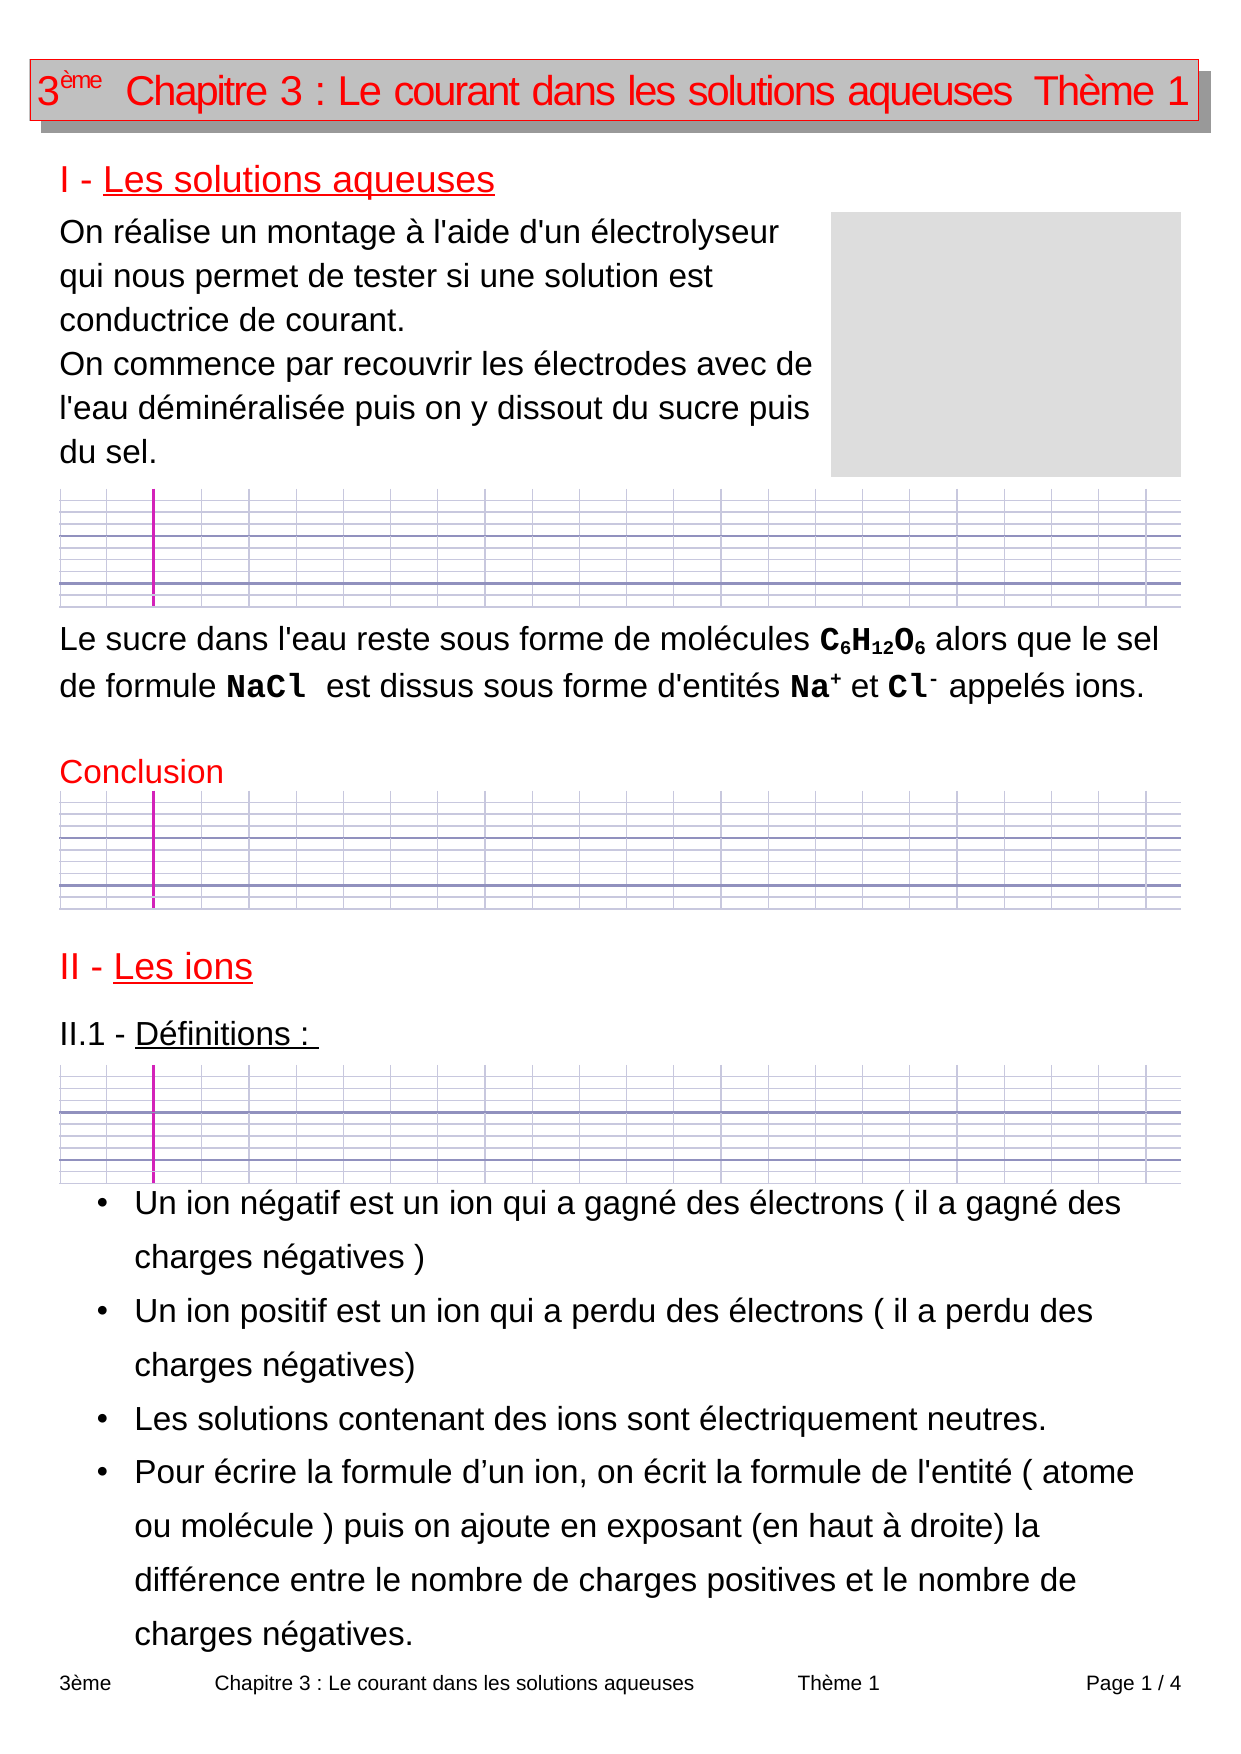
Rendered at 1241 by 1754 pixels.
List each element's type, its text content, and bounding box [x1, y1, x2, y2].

subtitle [391, 851, 437, 861]
subtitle [107, 862, 152, 873]
text Le sucre dans l'eau reste sous forme de molécules C6H12O6 alors que le sel de formule NaCl est dissus sous forme d'entités Na+ et Cl- appelés ions. [59, 619, 1181, 707]
subtitle [627, 887, 673, 896]
subtitle [438, 803, 484, 813]
subtitle [344, 827, 390, 837]
subtitle [1005, 862, 1051, 873]
subtitle [533, 839, 579, 849]
subtitle [863, 862, 909, 873]
subtitle [863, 851, 909, 861]
subtitle [533, 803, 579, 813]
subtitle [816, 815, 862, 825]
subtitle [1147, 815, 1181, 825]
subtitle [297, 887, 343, 896]
subtitle [533, 887, 579, 896]
subtitle [202, 827, 248, 837]
subtitle [958, 874, 1004, 884]
subtitle [155, 851, 201, 861]
subtitle [438, 887, 484, 896]
subtitle [816, 887, 862, 896]
subtitle [1147, 862, 1181, 873]
subtitle [155, 827, 201, 837]
subtitle [155, 839, 201, 849]
subtitle [1052, 851, 1098, 861]
subtitle [533, 898, 579, 908]
subtitle [769, 827, 815, 837]
subtitle [722, 827, 768, 837]
subtitle [391, 815, 437, 825]
subtitle [202, 851, 248, 861]
subtitle [1005, 803, 1051, 813]
subtitle 3ème Chapitre 3 : Le courant dans les solutions aqueuses Thème 1 [31, 60, 1198, 120]
subtitle [202, 887, 248, 896]
subtitle [250, 839, 296, 849]
subtitle [769, 887, 815, 896]
subtitle [627, 851, 673, 861]
subtitle [391, 887, 437, 896]
subtitle [155, 862, 201, 873]
subtitle [722, 803, 768, 813]
subtitle [910, 887, 956, 896]
subtitle [438, 827, 484, 837]
subtitle [958, 862, 1004, 873]
subtitle [61, 827, 106, 837]
subtitle [958, 803, 1004, 813]
subtitle [580, 898, 626, 908]
subtitle [61, 803, 106, 813]
subtitle [155, 803, 201, 813]
subtitle [344, 862, 390, 873]
subtitle [297, 862, 343, 873]
subtitle [250, 815, 296, 825]
subtitle [1099, 827, 1145, 837]
subtitle [627, 862, 673, 873]
subtitle [674, 827, 720, 837]
subtitle [1147, 827, 1181, 837]
subtitle [910, 827, 956, 837]
subtitle [910, 874, 956, 884]
subtitle [61, 862, 106, 873]
subtitle [958, 898, 1004, 908]
subtitle [250, 851, 296, 861]
subtitle [391, 827, 437, 837]
subtitle [107, 851, 152, 861]
subtitle [438, 862, 484, 873]
subtitle [486, 898, 532, 908]
subtitle [722, 862, 768, 873]
subtitle [1005, 874, 1051, 884]
subtitle [250, 887, 296, 896]
subtitle [344, 874, 390, 884]
list Les solutions contenant des ions sont électriquement neutres. [97, 1399, 1181, 1437]
subtitle [580, 851, 626, 861]
subtitle [250, 898, 296, 908]
subtitle [1005, 815, 1051, 825]
subtitle Les solutions aqueuses [59, 157, 1181, 200]
subtitle [1099, 874, 1145, 884]
subtitle [297, 827, 343, 837]
subtitle [816, 874, 862, 884]
subtitle [674, 839, 720, 849]
subtitle [438, 851, 484, 861]
subtitle [61, 874, 106, 884]
subtitle [391, 898, 437, 908]
subtitle [391, 862, 437, 873]
subtitle [674, 898, 720, 908]
subtitle [61, 898, 106, 908]
subtitle [1099, 815, 1145, 825]
subtitle [438, 815, 484, 825]
subtitle [438, 874, 484, 884]
subtitle [958, 851, 1004, 861]
subtitle [391, 839, 437, 849]
subtitle [1147, 874, 1181, 884]
subtitle [863, 815, 909, 825]
subtitle [958, 827, 1004, 837]
subtitle [155, 887, 201, 896]
subtitle [1052, 887, 1098, 896]
subtitle [1147, 898, 1181, 908]
subtitle [674, 803, 720, 813]
subtitle [61, 887, 106, 896]
subtitle Définitions : [59, 1014, 1181, 1052]
subtitle [297, 898, 343, 908]
list Pour écrire la formule d’un ion, on écrit la formule de l'entité ( atome ou molécule ) puis on ajoute en exposant (en haut à droite) la différence entre le nombre de charges positives et le nombre de charges négatives. [97, 1453, 1181, 1652]
subtitle [722, 815, 768, 825]
subtitle [769, 862, 815, 873]
subtitle [580, 862, 626, 873]
subtitle [1099, 862, 1145, 873]
subtitle [533, 862, 579, 873]
subtitle [107, 827, 152, 837]
subtitle [1147, 851, 1181, 861]
list Un ion positif est un ion qui a perdu des électrons ( il a perdu des charges négatives) [97, 1291, 1181, 1383]
subtitle [816, 898, 862, 908]
subtitle [155, 874, 201, 884]
subtitle [533, 827, 579, 837]
subtitle [722, 887, 768, 896]
subtitle [674, 862, 720, 873]
subtitle [1052, 839, 1098, 849]
subtitle [486, 874, 532, 884]
subtitle [769, 815, 815, 825]
subtitle [107, 874, 152, 884]
subtitle [816, 803, 862, 813]
subtitle [1005, 851, 1051, 861]
subtitle [1099, 898, 1145, 908]
subtitle [1005, 898, 1051, 908]
subtitle [674, 874, 720, 884]
subtitle [863, 827, 909, 837]
subtitle [297, 874, 343, 884]
subtitle [1005, 827, 1051, 837]
subtitle [1052, 874, 1098, 884]
subtitle [344, 887, 390, 896]
subtitle [202, 898, 248, 908]
subtitle [1099, 851, 1145, 861]
subtitle [863, 898, 909, 908]
subtitle [769, 839, 815, 849]
subtitle [438, 839, 484, 849]
subtitle [486, 815, 532, 825]
subtitle [107, 803, 152, 813]
subtitle [1005, 839, 1051, 849]
subtitle [816, 827, 862, 837]
subtitle [486, 839, 532, 849]
subtitle [580, 839, 626, 849]
subtitle [1147, 887, 1181, 896]
subtitle [107, 887, 152, 896]
subtitle [486, 827, 532, 837]
subtitle [107, 839, 152, 849]
subtitle [627, 874, 673, 884]
subtitle [250, 827, 296, 837]
subtitle [1052, 898, 1098, 908]
subtitle [863, 803, 909, 813]
subtitle [1099, 803, 1145, 813]
subtitle [486, 851, 532, 861]
subtitle [863, 887, 909, 896]
subtitle [1099, 887, 1145, 896]
subtitle [910, 851, 956, 861]
subtitle [533, 815, 579, 825]
subtitle [1052, 827, 1098, 837]
subtitle [816, 839, 862, 849]
subtitle [61, 851, 106, 861]
subtitle [910, 862, 956, 873]
subtitle [202, 815, 248, 825]
subtitle [202, 839, 248, 849]
subtitle Les ions [59, 944, 1181, 988]
subtitle [486, 862, 532, 873]
subtitle [155, 898, 201, 908]
subtitle [486, 887, 532, 896]
subtitle [580, 887, 626, 896]
subtitle [438, 898, 484, 908]
subtitle [533, 874, 579, 884]
subtitle [250, 874, 296, 884]
subtitle [722, 839, 768, 849]
subtitle [297, 851, 343, 861]
subtitle [107, 815, 152, 825]
subtitle [1052, 815, 1098, 825]
subtitle [722, 874, 768, 884]
subtitle [1052, 803, 1098, 813]
subtitle [533, 851, 579, 861]
subtitle [297, 815, 343, 825]
subtitle [486, 803, 532, 813]
subtitle [250, 803, 296, 813]
subtitle [627, 803, 673, 813]
subtitle [297, 803, 343, 813]
subtitle [580, 874, 626, 884]
table_header [831, 212, 1181, 477]
subtitle [627, 827, 673, 837]
subtitle [1147, 839, 1181, 849]
subtitle [769, 803, 815, 813]
subtitle [61, 815, 106, 825]
table_header On réalise un montage à l'aide d'un électrolyseur qui nous permet de tester si une solution est conductrice de courant. On commence par recouvrir les électrodes avec de l'eau déminéralisée puis on y dissout du sucre puis du sel. [59, 212, 831, 477]
subtitle [816, 851, 862, 861]
subtitle [958, 815, 1004, 825]
subtitle [107, 898, 152, 908]
subtitle [958, 887, 1004, 896]
subtitle [202, 862, 248, 873]
subtitle [722, 851, 768, 861]
subtitle [61, 839, 106, 849]
subtitle [202, 803, 248, 813]
subtitle [580, 803, 626, 813]
subtitle Conclusion [59, 752, 1181, 802]
subtitle [722, 898, 768, 908]
subtitle [769, 874, 815, 884]
subtitle [391, 803, 437, 813]
subtitle [674, 887, 720, 896]
subtitle [958, 839, 1004, 849]
subtitle [344, 815, 390, 825]
subtitle [627, 839, 673, 849]
subtitle [391, 874, 437, 884]
subtitle [202, 874, 248, 884]
subtitle [344, 839, 390, 849]
subtitle [155, 815, 201, 825]
subtitle [769, 851, 815, 861]
subtitle [250, 862, 296, 873]
subtitle [1005, 887, 1051, 896]
subtitle [627, 898, 673, 908]
subtitle [863, 874, 909, 884]
subtitle [674, 851, 720, 861]
subtitle [816, 862, 862, 873]
subtitle [580, 815, 626, 825]
subtitle [344, 851, 390, 861]
subtitle [1147, 803, 1181, 813]
subtitle [910, 815, 956, 825]
subtitle [910, 803, 956, 813]
subtitle [580, 827, 626, 837]
subtitle [910, 898, 956, 908]
list Un ion négatif est un ion qui a gagné des électrons ( il a gagné des charges négatives ) [97, 1184, 1181, 1276]
subtitle [627, 815, 673, 825]
subtitle [769, 898, 815, 908]
subtitle [863, 839, 909, 849]
subtitle [1052, 862, 1098, 873]
subtitle [344, 898, 390, 908]
subtitle [674, 815, 720, 825]
subtitle [910, 839, 956, 849]
subtitle [297, 839, 343, 849]
subtitle [1099, 839, 1145, 849]
subtitle [344, 803, 390, 813]
